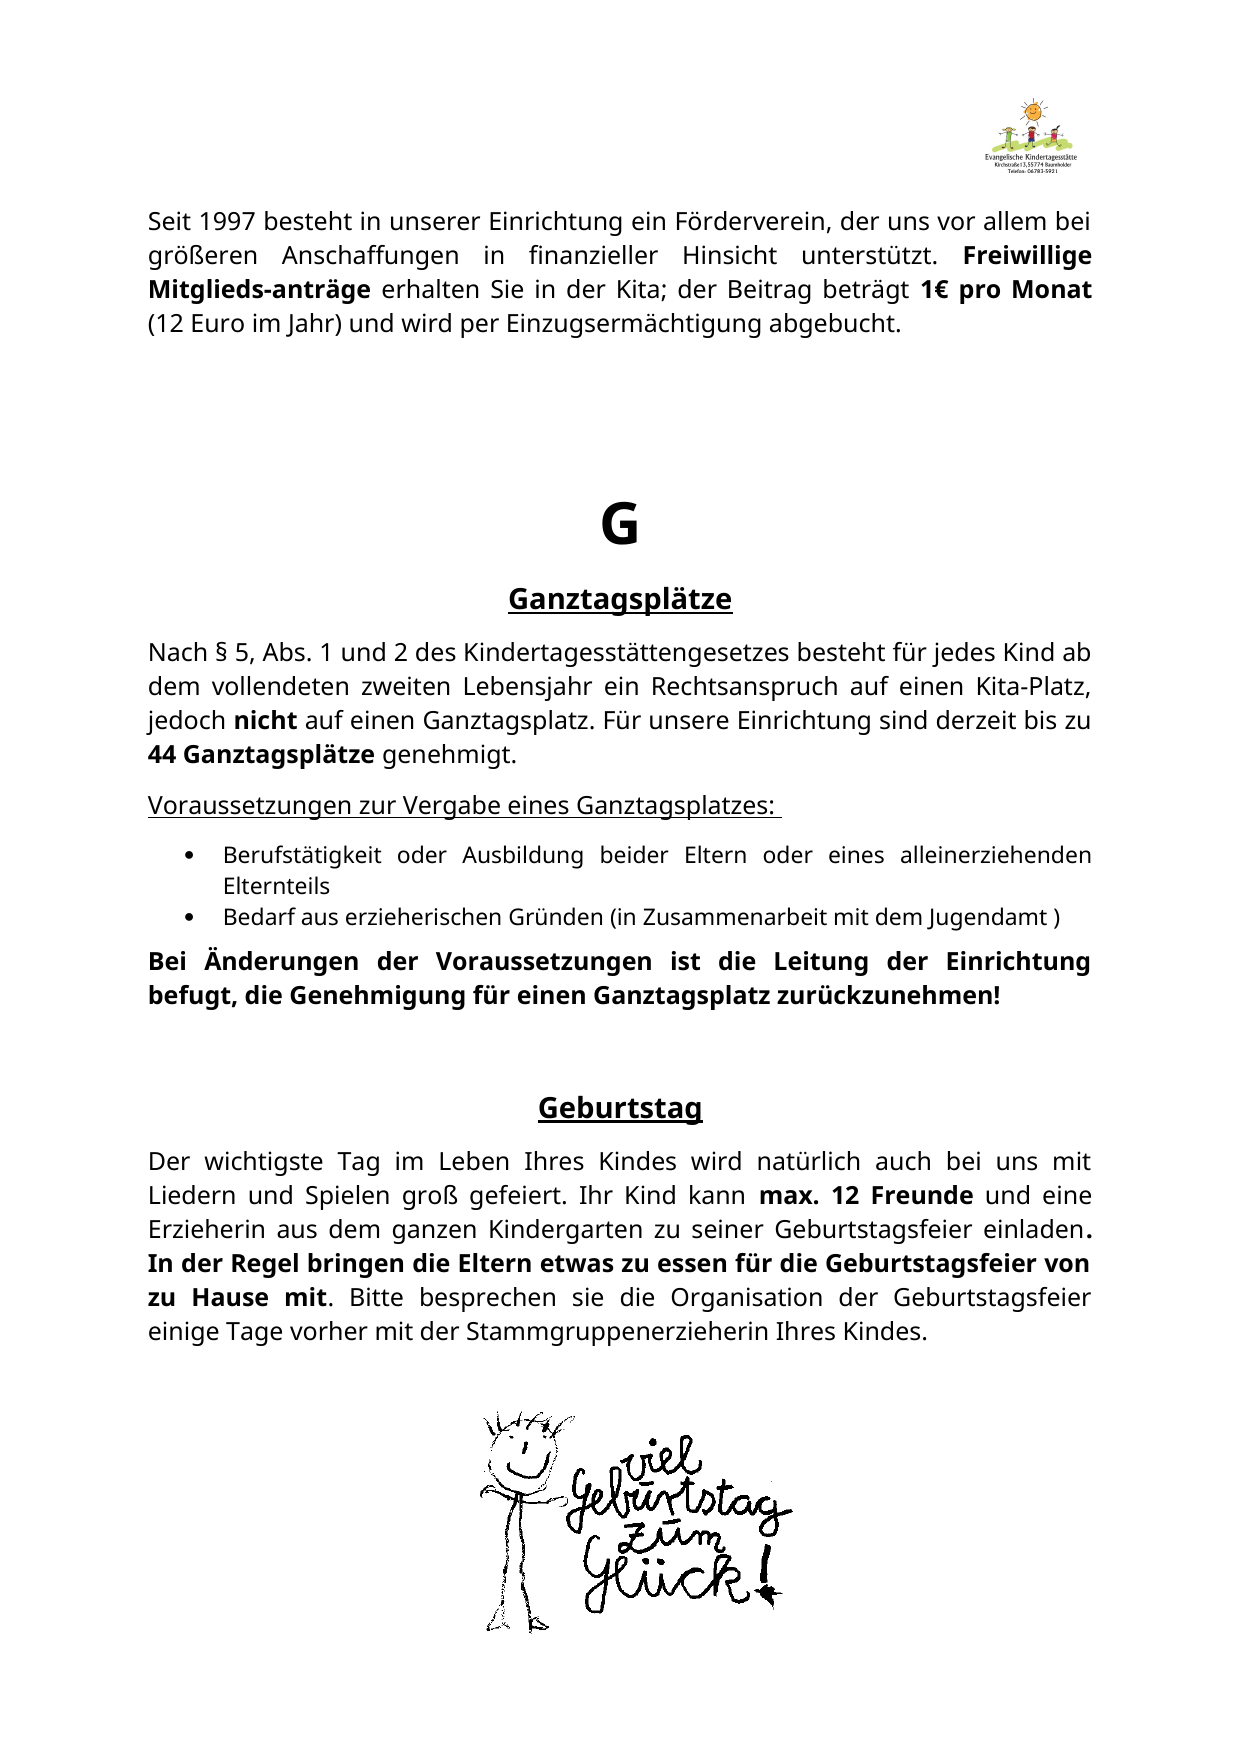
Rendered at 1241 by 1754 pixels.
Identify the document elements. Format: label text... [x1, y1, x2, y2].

text Nach § 5, Abs. 1 und 2 des Kindertagesstättengesetzes besteht für jedes Kind ab dem vollendeten zweiten Lebensjahr ein Rechtsanspruch auf einen Kita-Platz, jedoch nicht auf einen Ganztagsplatz. Für unsere Einrichtung sind derzeit bis zu 44 Ganztagsplätze genehmigt. [148, 635, 1092, 771]
text Ganztagsplätze [148, 578, 1092, 618]
text Bei Änderungen der Voraussetzungen ist die Leitung der Einrichtung befugt, die Genehmigung für einen Ganztagsplatz zurückzunehmen! [148, 944, 1092, 1012]
text Seit 1997 besteht in unserer Einrichtung ein Förderverein, der uns vor allem bei größeren Anschaffungen in finanzieller Hinsicht unterstützt. Freiwillige Mitglieds-anträge erhalten Sie in der Kita; der Beitrag beträgt 1€ pro Monat (12 Euro im Jahr) und wird per Einzugsermächtigung abgebucht. [148, 204, 1092, 340]
text G [148, 482, 1092, 562]
text Voraussetzungen zur Vergabe eines Ganztagsplatzes: [148, 788, 1092, 822]
list Berufstätigkeit oder Ausbildung beider Eltern oder eines alleinerziehenden Elternteils [185, 838, 1092, 901]
text Geburtstag [148, 1087, 1092, 1127]
text Der wichtigste Tag im Leben Ihres Kindes wird natürlich auch bei uns mit Liedern und Spielen groß gefeiert. Ihr Kind kann max. 12 Freunde und eine Erzieherin aus dem ganzen Kindergarten zu seiner Geburtstagsfeier einladen. In der Regel bringen die Eltern etwas zu essen für die Geburtstagsfeier von zu Hause mit. Bitte besprechen sie die Organisation der Geburtstagsfeier einige Tage vorher mit der Stammgruppenerzieherin Ihres Kindes. [148, 1143, 1092, 1348]
list Bedarf aus erzieherischen Gründen (in Zusammenarbeit mit dem Jugendamt ) [185, 901, 1092, 932]
